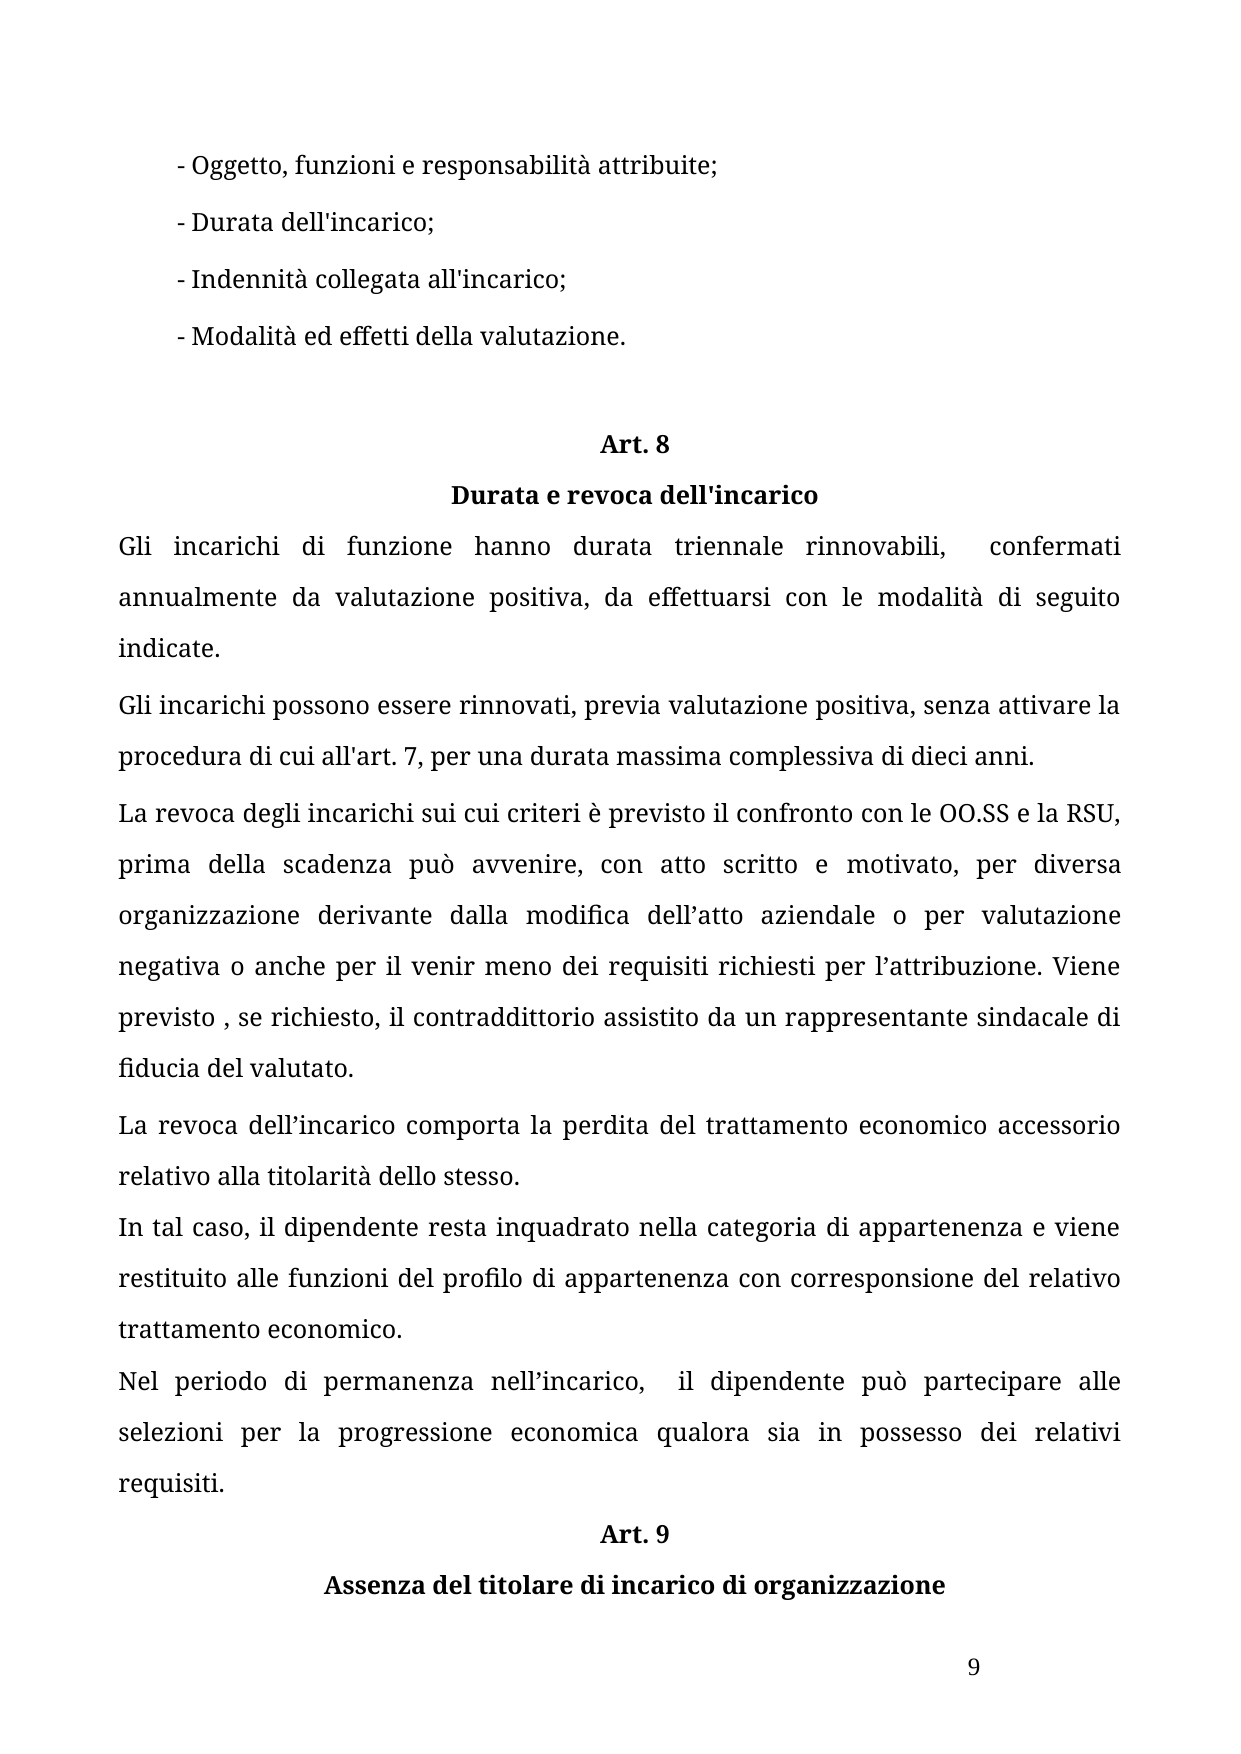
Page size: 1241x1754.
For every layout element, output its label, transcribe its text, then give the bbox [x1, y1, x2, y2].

text Art. 8 [148, 427, 1122, 461]
text La revoca dell’incarico comporta la perdita del trattamento economico accessorio relativo alla titolarità dello stesso. [118, 1108, 1122, 1193]
text Nel periodo di permanenza nell’incarico, il dipendente può partecipare alle selezioni per la progressione economica qualora sia in possesso dei relativi requisiti. [118, 1363, 1122, 1499]
text Gli incarichi di funzione hanno durata triennale rinnovabili, confermati annualmente da valutazione positiva, da effettuarsi con le modalità di seguito indicate. [118, 529, 1122, 665]
text Art. 9 [148, 1516, 1122, 1550]
text - Indennità collegata all'incarico; [148, 262, 1122, 296]
text - Durata dell'incarico; [148, 204, 1122, 239]
text Gli incarichi possono essere rinnovati, previa valutazione positiva, senza attivare la procedura di cui all'art. 7, per una durata massima complessiva di dieci anni. [118, 688, 1122, 773]
text In tal caso, il dipendente resta inquadrato nella categoria di appartenenza e viene restituito alle funzioni del profilo di appartenenza con corresponsione del relativo trattamento economico. [118, 1210, 1122, 1346]
text Assenza del titolare di incarico di organizzazione [148, 1567, 1122, 1601]
text Durata e revoca dell'incarico [148, 478, 1122, 512]
text - Oggetto, funzioni e responsabilità attribuite; [148, 148, 1122, 182]
text - Modalità ed effetti della valutazione. [148, 318, 1122, 353]
text La revoca degli incarichi sui cui criteri è previsto il confronto con le OO.SS e la RSU, prima della scadenza può avvenire, con atto scritto e motivato, per diversa organizzazione derivante dalla modifica dell’atto aziendale o per valutazione negativa o anche per il venir meno dei requisiti richiesti per l’attribuzione. Viene previsto , se richiesto, il contraddittorio assistito da un rappresentante sindacale di fiducia del valutato. [118, 796, 1122, 1085]
